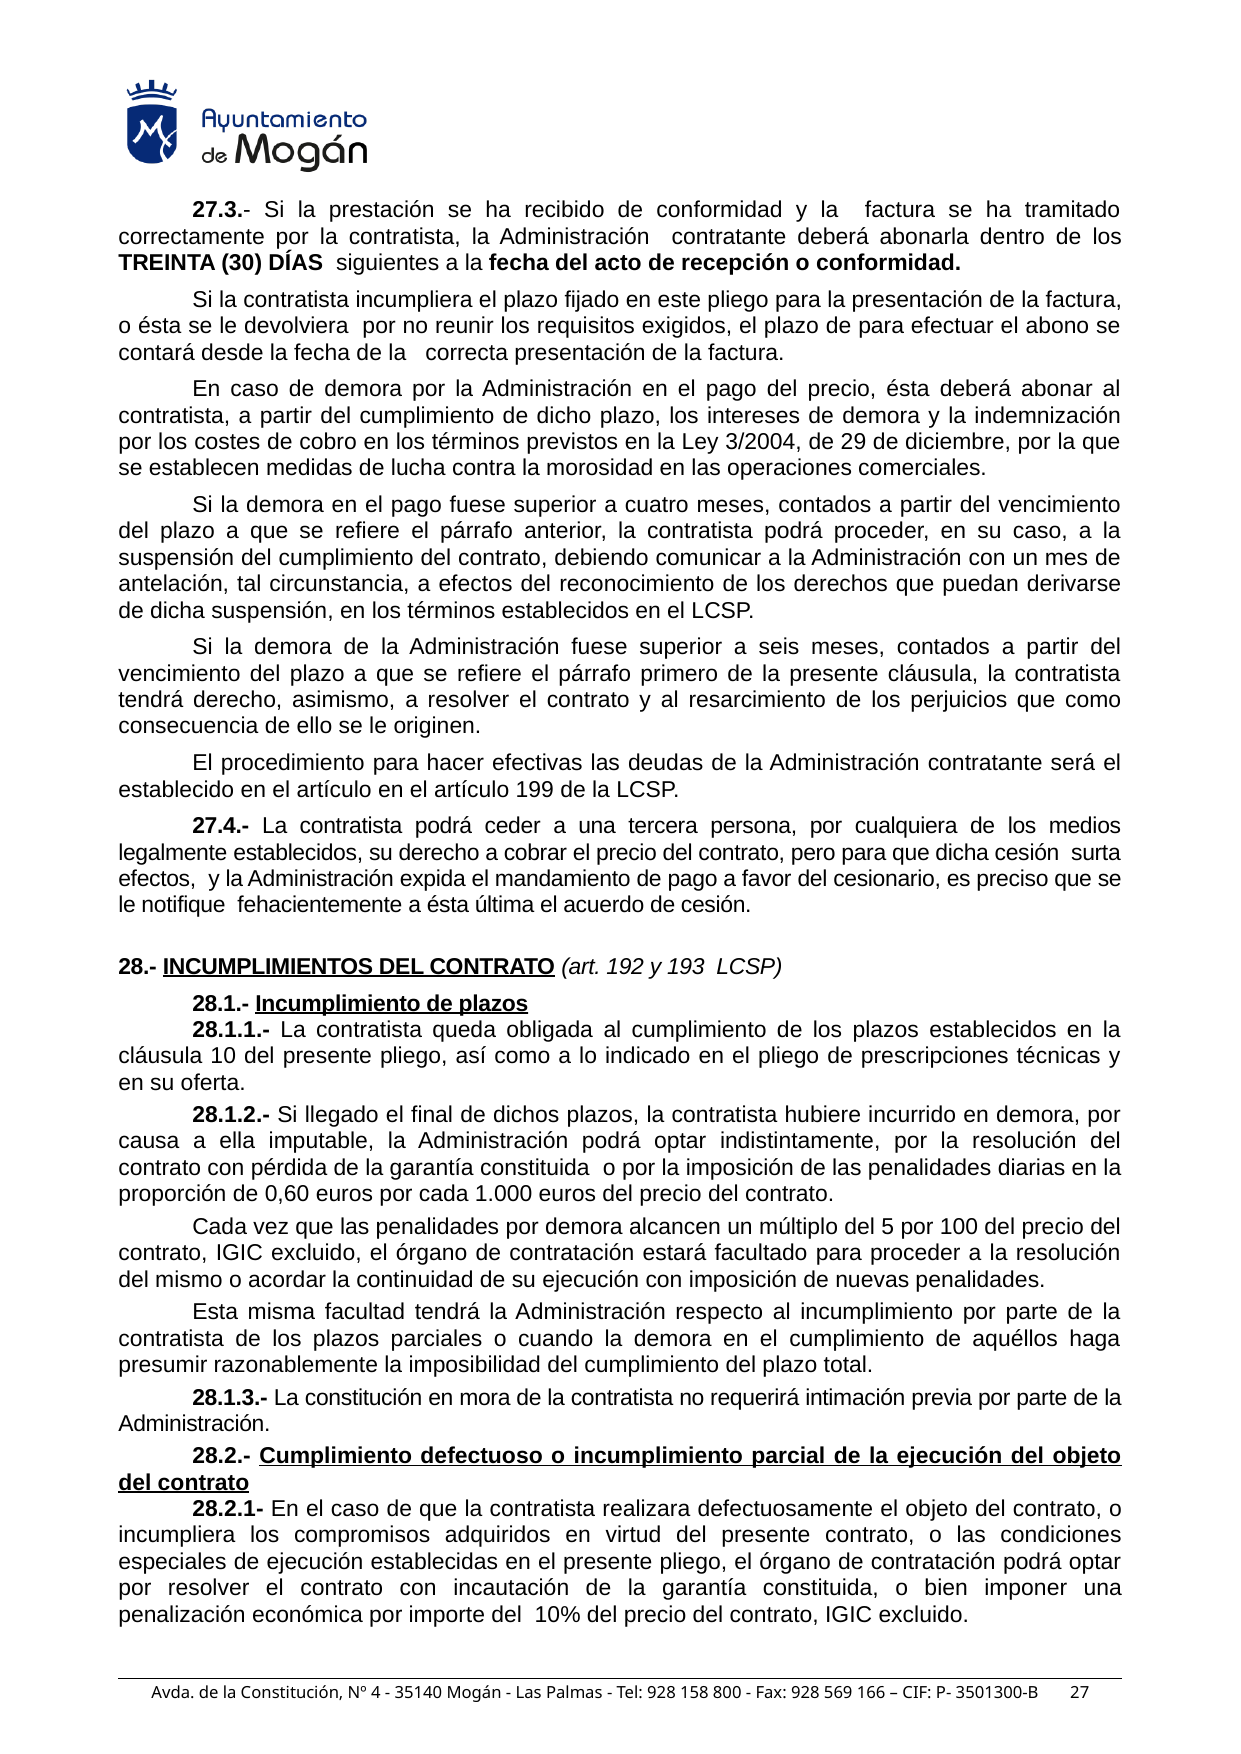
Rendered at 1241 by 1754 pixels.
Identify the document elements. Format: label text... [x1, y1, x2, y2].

text 27.4.- La contratista podrá ceder a una tercera persona, por cualquiera de los medios legalmente establecidos, su derecho a cobrar el precio del contrato, pero para que dicha cesión surta efectos, y la Administración expida el mandamiento de pago a favor del cesionario, es preciso que se le notifique fehacientemente a ésta última el acuerdo de cesión. [118, 812, 1122, 918]
text En caso de demora por la Administración en el pago del precio, ésta deberá abonar al contratista, a partir del cumplimiento de dicho plazo, los intereses de demora y la indemnización por los costes de cobro en los términos previstos en la Ley 3/2004, de 29 de diciembre, por la que se establecen medidas de lucha contra la morosidad en las operaciones comerciales. [118, 375, 1122, 481]
text 28.2.- Cumplimiento defectuoso o incumplimiento parcial de la ejecución del objeto del contrato [118, 1442, 1122, 1495]
text Si la demora de la Administración fuese superior a seis meses, contados a partir del vencimiento del plazo a que se refiere el párrafo primero de la presente cláusula, la contratista tendrá derecho, asimismo, a resolver el contrato y al resarcimiento de los perjuicios que como consecuencia de ello se le originen. [118, 633, 1122, 739]
text 28.2.1- En el caso de que la contratista realizara defectuosamente el objeto del contrato, o incumpliera los compromisos adquiridos en virtud del presente contrato, o las condiciones especiales de ejecución establecidas en el presente pliego, el órgano de contratación podrá optar por resolver el contrato con incautación de la garantía constituida, o bien imponer una penalización económica por importe del 10% del precio del contrato, IGIC excluido. [118, 1495, 1122, 1627]
text 28.1.1.- La contratista queda obligada al cumplimiento de los plazos establecidos en la cláusula 10 del presente pliego, así como a lo indicado en el pliego de prescripciones técnicas y en su oferta. [118, 1016, 1122, 1095]
text Si la demora en el pago fuese superior a cuatro meses, contados a partir del vencimiento del plazo a que se refiere el párrafo anterior, la contratista podrá proceder, en su caso, a la suspensión del cumplimiento del contrato, debiendo comunicar a la Administración con un mes de antelación, tal circunstancia, a efectos del reconocimiento de los derechos que puedan derivarse de dicha suspensión, en los términos establecidos en el LCSP. [118, 491, 1122, 623]
text 28.- INCUMPLIMIENTOS DEL CONTRATO (art. 192 y 193 LCSP) [118, 953, 1122, 979]
text Esta misma facultad tendrá la Administración respecto al incumplimiento por parte de la contratista de los plazos parciales o cuando la demora en el cumplimiento de aquéllos haga presumir razonablemente la imposibilidad del cumplimiento del plazo total. [118, 1298, 1122, 1377]
text Si la contratista incumpliera el plazo fijado en este pliego para la presentación de la factura, o ésta se le devolviera por no reunir los requisitos exigidos, el plazo de para efectuar el abono se contará desde la fecha de la correcta presentación de la factura. [118, 286, 1122, 365]
text El procedimiento para hacer efectivas las deudas de la Administración contratante será el establecido en el artículo en el artículo 199 de la LCSP. [118, 749, 1122, 802]
text 27.3.- Si la prestación se ha recibido de conformidad y la factura se ha tramitado correctamente por la contratista, la Administración contratante deberá abonarla dentro de los TREINTA (30) DÍAS siguientes a la fecha del acto de recepción o conformidad. [118, 196, 1122, 275]
picture [111, 58, 385, 190]
text 28.1.2.- Si llegado el final de dichos plazos, la contratista hubiere incurrido en demora, por causa a ella imputable, la Administración podrá optar indistintamente, por la resolución del contrato con pérdida de la garantía constituida o por la imposición de las penalidades diarias en la proporción de 0,60 euros por cada 1.000 euros del precio del contrato. [118, 1101, 1122, 1207]
text 28.1.3.- La constitución en mora de la contratista no requerirá intimación previa por parte de la Administración. [118, 1383, 1122, 1436]
text 28.1.- Incumplimiento de plazos [118, 989, 1122, 1016]
text Cada vez que las penalidades por demora alcancen un múltiplo del 5 por 100 del precio del contrato, IGIC excluido, el órgano de contratación estará facultado para proceder a la resolución del mismo o acordar la continuidad de su ejecución con imposición de nuevas penalidades. [118, 1213, 1122, 1292]
